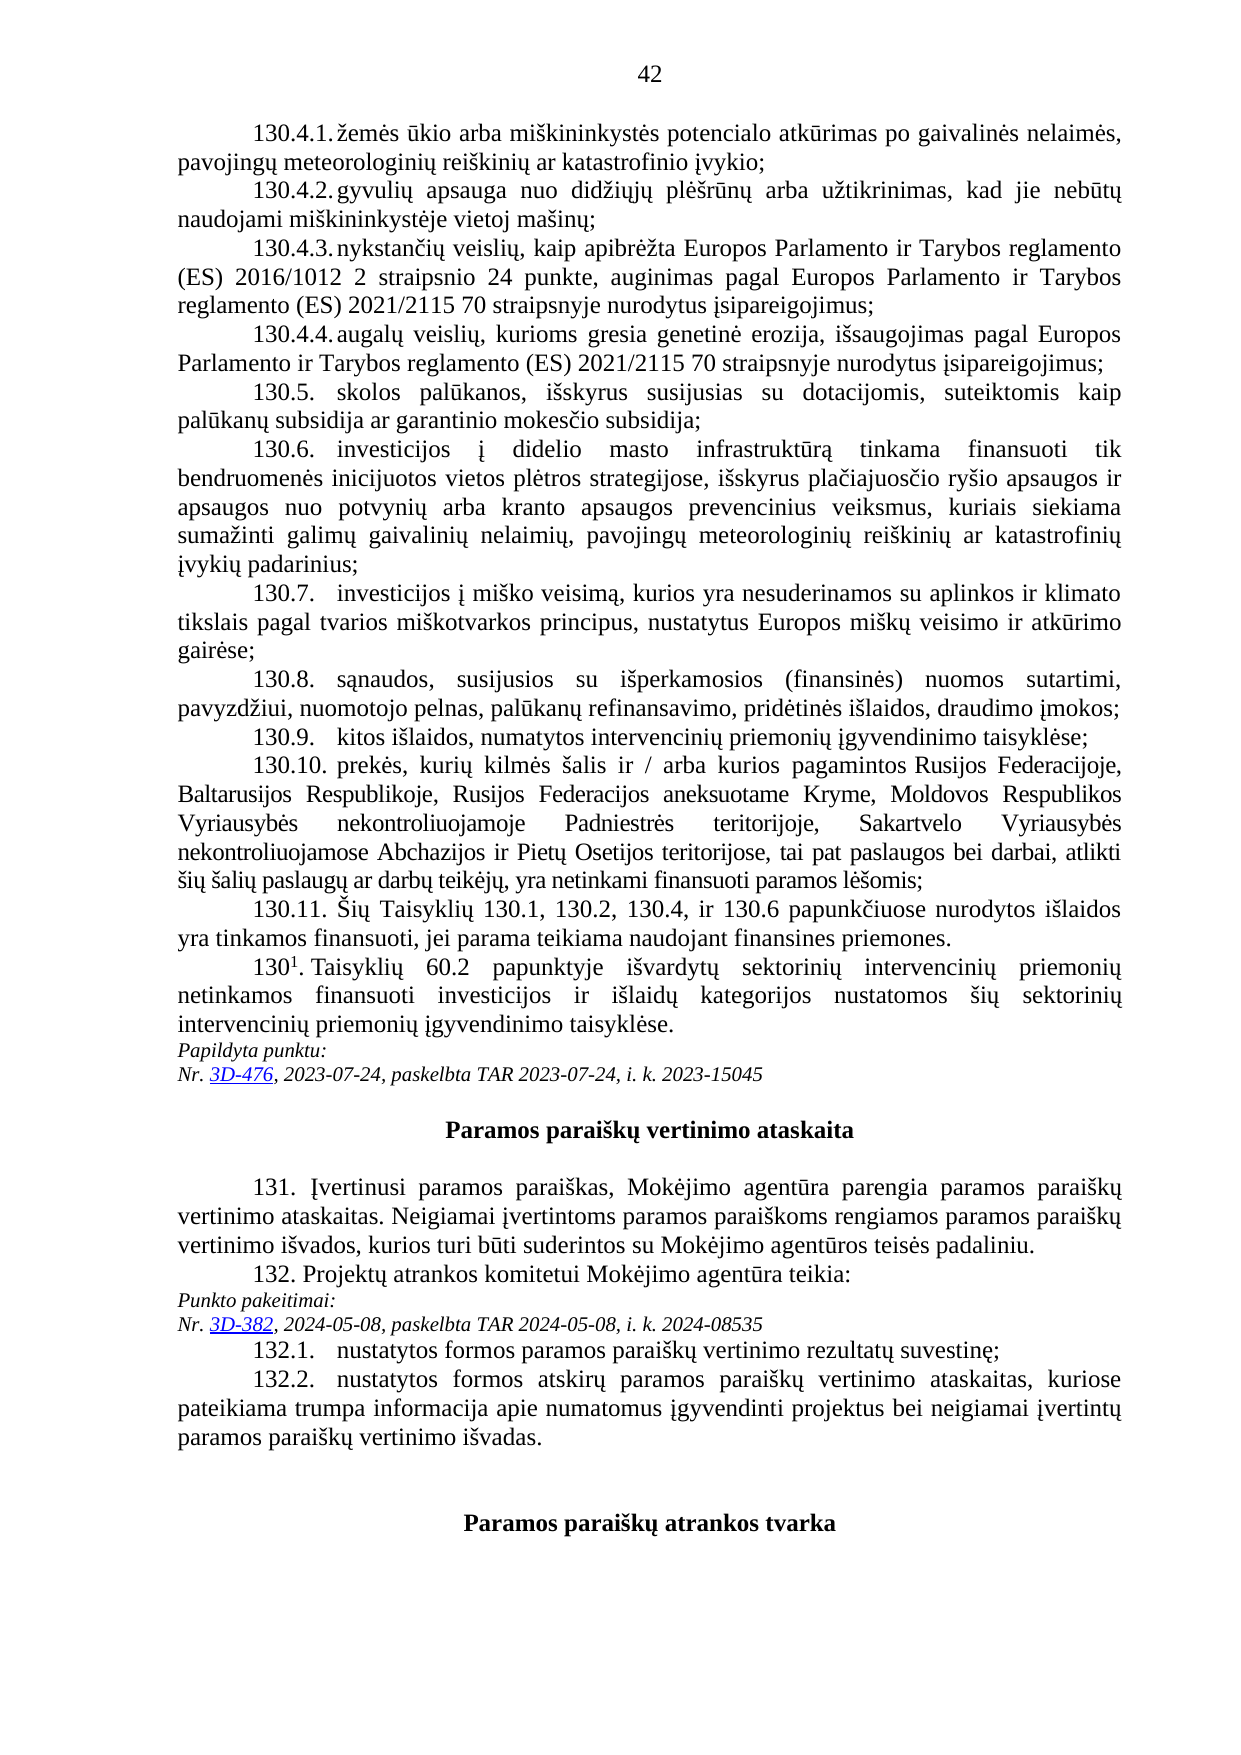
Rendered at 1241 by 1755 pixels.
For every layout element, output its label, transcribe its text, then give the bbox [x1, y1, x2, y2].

text 1301. Taisyklių 60.2 papunktyje išvardytų sektorinių intervencinių priemonių netinkamos finansuoti investicijos ir išlaidų kategorijos nustatomos šių sektorinių intervencinių priemonių įgyvendinimo taisyklėse. [177, 952, 1122, 1038]
text 132.2. nustatytos formos atskirų paramos paraiškų vertinimo ataskaitas, kuriose pateikiama trumpa informacija apie numatomus įgyvendinti projektus bei neigiamai įvertintų paramos paraiškų vertinimo išvadas. [177, 1364, 1122, 1451]
text Nr. 3D-476, 2023-07-24, paskelbta TAR 2023-07-24, i. k. 2023-15045 [177, 1062, 1122, 1086]
subtitle Paramos paraiškų vertinimo ataskaita [177, 1115, 1122, 1144]
text Nr. 3D-382, 2024-05-08, paskelbta TAR 2024-05-08, i. k. 2024-08535 [177, 1312, 1122, 1336]
text 132. Projektų atrankos komitetui Mokėjimo agentūra teikia: [177, 1259, 1122, 1287]
text 130.6. investicijos į didelio masto infrastruktūrą tinkama finansuoti tik bendruomenės inicijuotos vietos plėtros strategijose, išskyrus plačiajuosčio ryšio apsaugos ir apsaugos nuo potvynių arba kranto apsaugos prevencinius veiksmus, kuriais siekiama sumažinti galimų gaivalinių nelaimių, pavojingų meteorologinių reiškinių ar katastrofinių įvykių padarinius; [177, 434, 1122, 578]
text 130.4.3. nykstančių veislių, kaip apibrėžta Europos Parlamento ir Tarybos reglamento (ES) 2016/1012 2 straipsnio 24 punkte, auginimas pagal Europos Parlamento ir Tarybos reglamento (ES) 2021/2115 70 straipsnyje nurodytus įsipareigojimus; [177, 233, 1122, 319]
text 132.1. nustatytos formos paramos paraiškų vertinimo rezultatų suvestinę; [177, 1336, 1122, 1364]
text 131. Įvertinusi paramos paraiškas, Mokėjimo agentūra parengia paramos paraiškų vertinimo ataskaitas. Neigiamai įvertintoms paramos paraiškoms rengiamos paramos paraiškų vertinimo išvados, kurios turi būti suderintos su Mokėjimo agentūros teisės padaliniu. [177, 1172, 1122, 1259]
text Papildyta punktu: [177, 1038, 1122, 1062]
subtitle Paramos paraiškų atrankos tvarka [177, 1508, 1122, 1537]
text 130.5. skolos palūkanos, išskyrus susijusias su dotacijomis, suteiktomis kaip palūkanų subsidija ar garantinio mokesčio subsidija; [177, 377, 1122, 434]
text 130.10. prekės, kurių kilmės šalis ir / arba kurios pagamintos Rusijos Federacijoje, Baltarusijos Respublikoje, Rusijos Federacijos aneksuotame Kryme, Moldovos Respublikos Vyriausybės nekontroliuojamoje Padniestrės teritorijoje, Sakartvelo Vyriausybės nekontroliuojamose Abchazijos ir Pietų Osetijos teritorijose, tai pat paslaugos bei darbai, atlikti šių šalių paslaugų ar darbų teikėjų, yra netinkami finansuoti paramos lėšomis; [177, 751, 1122, 894]
text 130.7. investicijos į miško veisimą, kurios yra nesuderinamos su aplinkos ir klimato tikslais pagal tvarios miškotvarkos principus, nustatytus Europos miškų veisimo ir atkūrimo gairėse; [177, 578, 1122, 664]
text 130.11. Šių Taisyklių 130.1, 130.2, 130.4, ir 130.6 papunkčiuose nurodytos išlaidos yra tinkamos finansuoti, jei parama teikiama naudojant finansines priemones. [177, 894, 1122, 952]
text 130.4.4. augalų veislių, kurioms gresia genetinė erozija, išsaugojimas pagal Europos Parlamento ir Tarybos reglamento (ES) 2021/2115 70 straipsnyje nurodytus įsipareigojimus; [177, 319, 1122, 377]
text 130.8. sąnaudos, susijusios su išperkamosios (finansinės) nuomos sutartimi, pavyzdžiui, nuomotojo pelnas, palūkanų refinansavimo, pridėtinės išlaidos, draudimo įmokos; [177, 664, 1122, 722]
text 130.9. kitos išlaidos, numatytos intervencinių priemonių įgyvendinimo taisyklėse; [177, 722, 1122, 751]
text 130.4.2. gyvulių apsauga nuo didžiųjų plėšrūnų arba užtikrinimas, kad jie nebūtų naudojami miškininkystėje vietoj mašinų; [177, 176, 1122, 233]
text 130.4.1. žemės ūkio arba miškininkystės potencialo atkūrimas po gaivalinės nelaimės, pavojingų meteorologinių reiškinių ar katastrofinio įvykio; [177, 118, 1122, 176]
text Punkto pakeitimai: [177, 1287, 1122, 1312]
